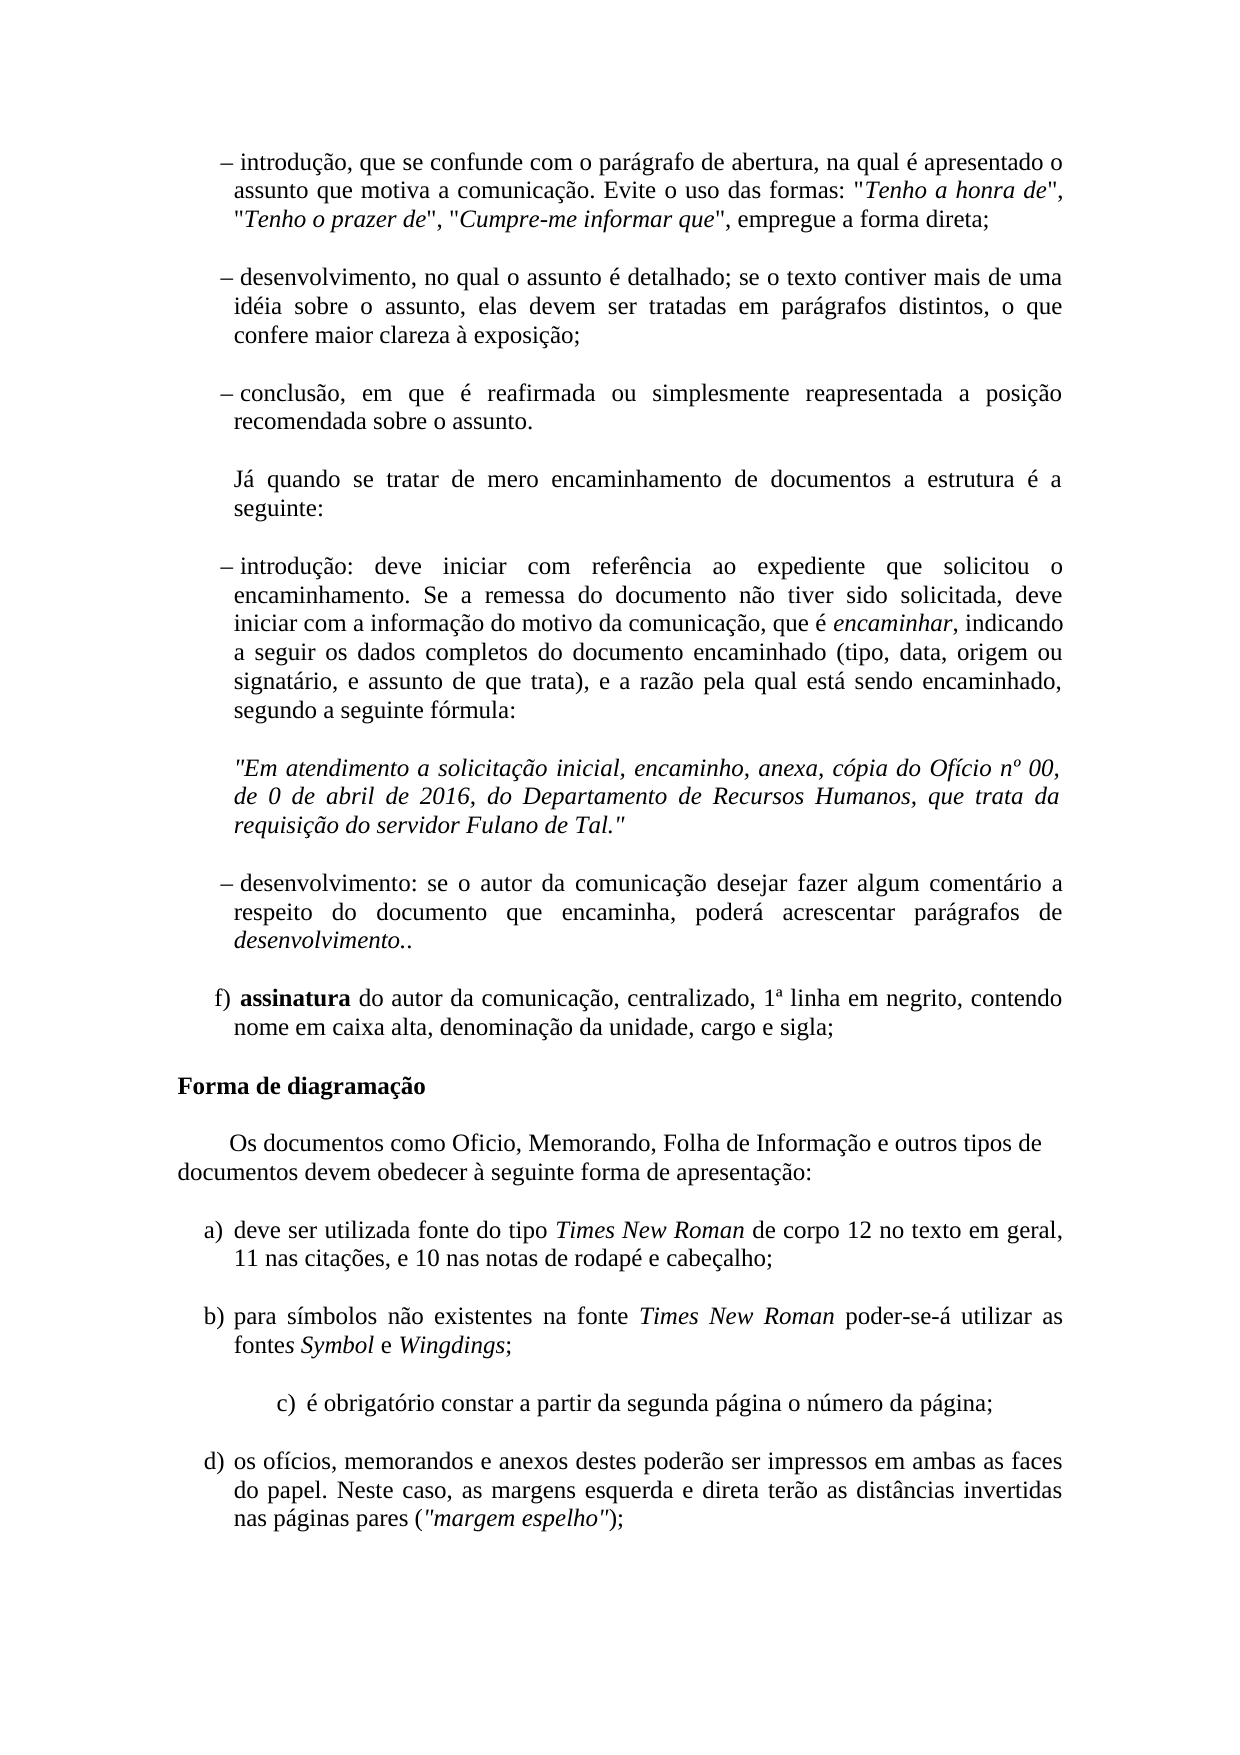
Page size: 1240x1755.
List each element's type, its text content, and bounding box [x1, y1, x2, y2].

list deve ser utilizada fonte do tipo Times New Roman de corpo 12 no texto em geral, 11 nas citações, e 10 nas notas de rodapé e cabeçalho; [203, 1215, 1063, 1272]
text Os documentos como Oficio, Memorando, Folha de Informação e outros tipos de documentos devem obedecer à seguinte forma de apresentação: [177, 1128, 1064, 1186]
list conclusão, em que é reafirmada ou simplesmente reapresentada a posição recomendada sobre o assunto. [214, 378, 1063, 435]
list desenvolvimento, no qual o assunto é detalhado; se o texto contiver mais de uma idéia sobre o assunto, elas devem ser tratadas em parágrafos distintos, o que confere maior clareza à exposição; [214, 262, 1063, 348]
list é obrigatório constar a partir da segunda página o número da página; [276, 1388, 1221, 1417]
text Já quando se tratar de mero encaminhamento de documentos a estrutura é a seguinte: [233, 464, 1063, 522]
text "Em atendimento a solicitação inicial, encaminho, anexa, cópia do Ofício nº 00, de 0 de abril de 2016, do Departamento de Recursos Humanos, que trata da requisição do servidor Fulano de Tal." [233, 753, 1063, 839]
list assinatura do autor da comunicação, centralizado, 1ª linha em negrito, contendo nome em caixa alta, denominação da unidade, cargo e sigla; [208, 983, 1063, 1041]
subtitle Forma de diagramação [177, 1071, 1221, 1099]
list introdução, que se confunde com o parágrafo de abertura, na qual é apresentado o assunto que motiva a comunicação. Evite o uso das formas: "Tenho a honra de", "Tenho o prazer de", "Cumpre-me informar que", empregue a forma direta; [214, 147, 1063, 233]
list introdução: deve iniciar com referência ao expediente que solicitou o encaminhamento. Se a remessa do documento não tiver sido solicitada, deve iniciar com a informação do motivo da comunicação, que é encaminhar, indicando a seguir os dados completos do documento encaminhado (tipo, data, origem ou signatário, e assunto de que trata), e a razão pela qual está sendo encaminhado, segundo a seguinte fórmula: [214, 551, 1063, 723]
list desenvolvimento: se o autor da comunicação desejar fazer algum comentário a respeito do documento que encaminha, poderá acrescentar parágrafos de desenvolvimento.. [214, 868, 1063, 954]
list os ofícios, memorandos e anexos destes poderão ser impressos em ambas as faces do papel. Neste caso, as margens esquerda e direta terão as distâncias invertidas nas páginas pares ("margem espelho"); [203, 1446, 1063, 1532]
list para símbolos não existentes na fonte Times New Roman poder-se-á utilizar as fontes Symbol e Wingdings; [203, 1301, 1063, 1359]
